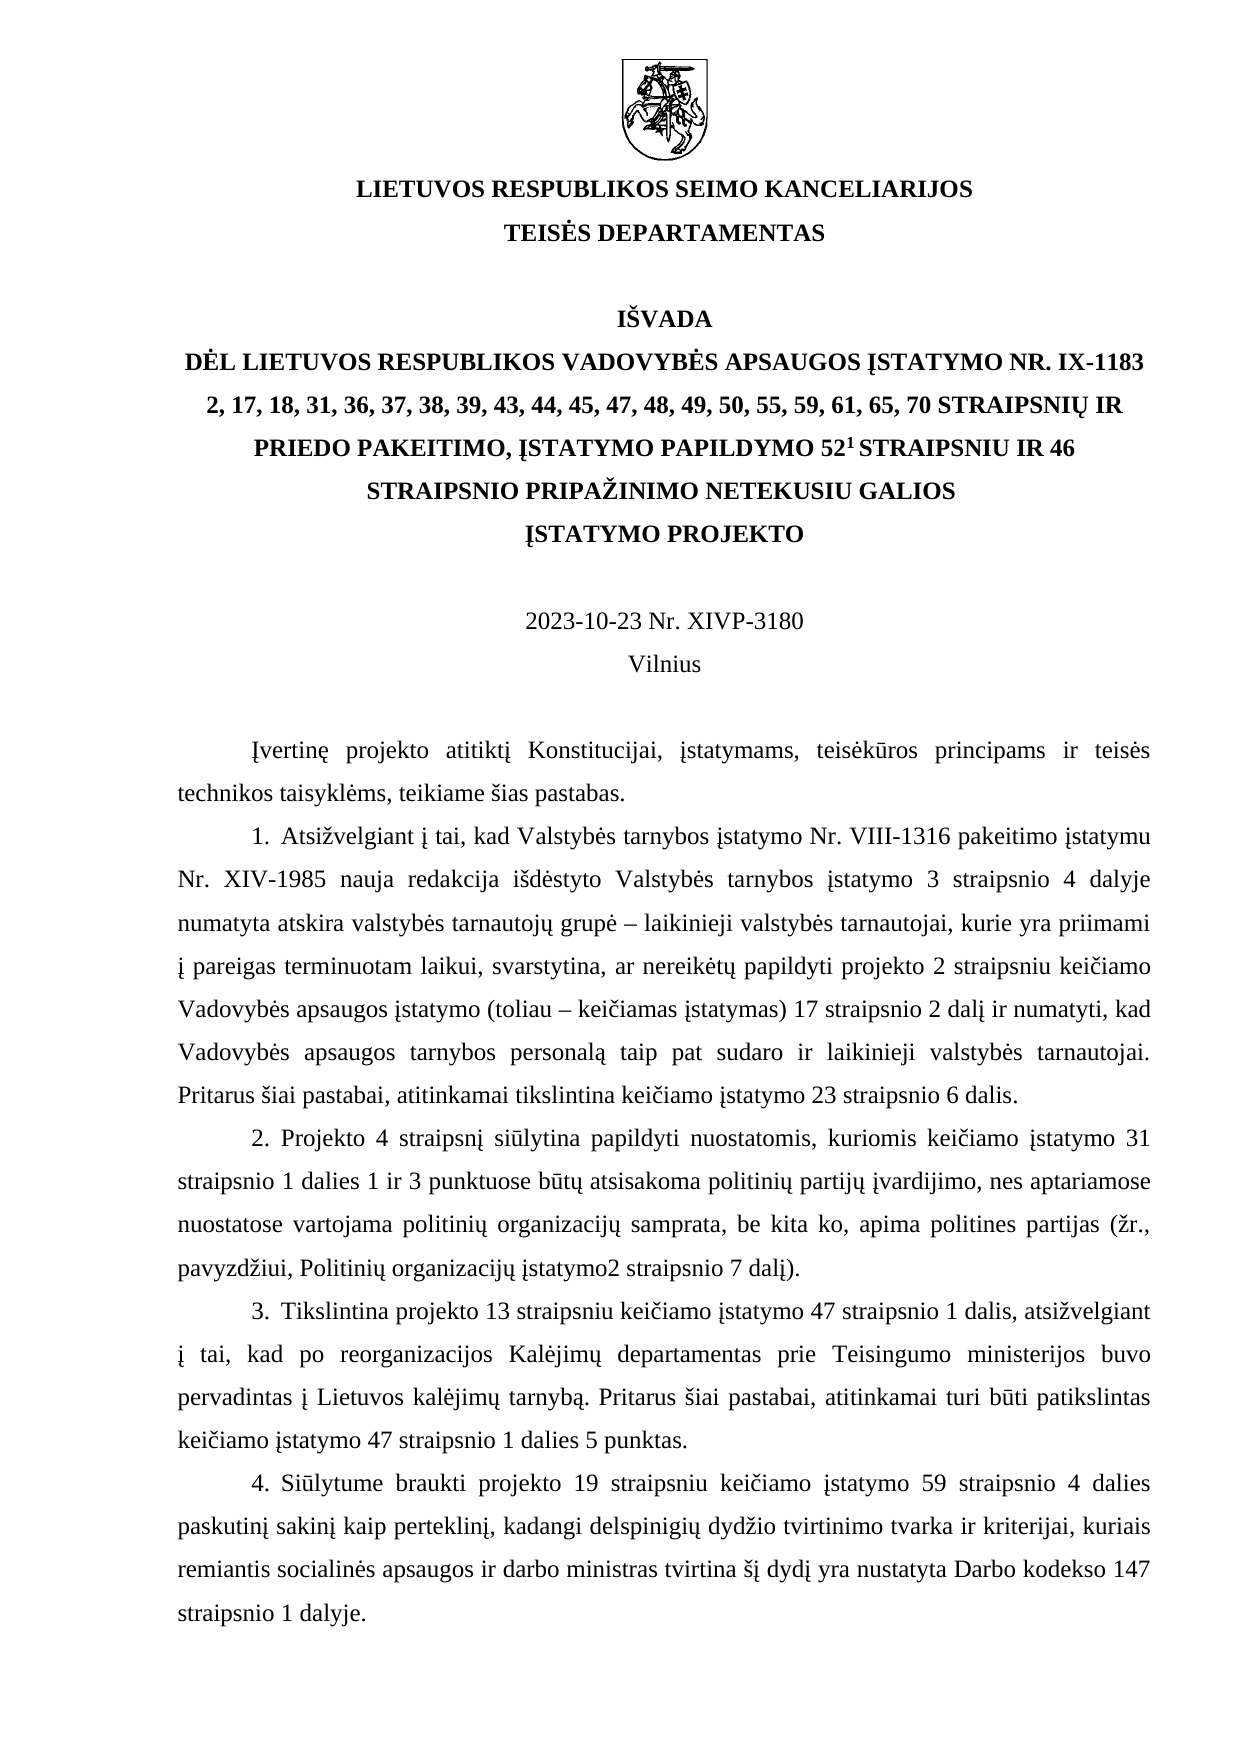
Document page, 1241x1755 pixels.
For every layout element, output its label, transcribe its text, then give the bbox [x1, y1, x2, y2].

text ĮSTATYMO PROJEKTO [177, 519, 1152, 548]
text IŠVADA [177, 304, 1152, 333]
list Siūlytume braukti projekto 19 straipsniu keičiamo įstatymo 59 straipsnio 4 dalies paskutinį sakinį kaip perteklinį, kadangi delspinigių dydžio tvirtinimo tvarka ir kriterijai, kuriais remiantis socialinės apsaugos ir darbo ministras tvirtina šį dydį yra nustatyta Darbo kodekso 147 straipsnio 1 dalyje. [177, 1468, 1152, 1626]
list Tikslintina projekto 13 straipsniu keičiamo įstatymo 47 straipsnio 1 dalis, atsižvelgiant į tai, kad po reorganizacijos Kalėjimų departamentas prie Teisingumo ministerijos buvo pervadintas į Lietuvos kalėjimų tarnybą. Pritarus šiai pastabai, atitinkamai turi būti patikslintas keičiamo įstatymo 47 straipsnio 1 dalies 5 punktas. [177, 1296, 1152, 1454]
text DĖL LIETUVOS RESPUBLIKOS VADOVYBĖS APSAUGOS ĮSTATYMO NR. IX-1183 2, 17, 18, 31, 36, 37, 38, 39, 43, 44, 45, 47, 48, 49, 50, 55, 59, 61, 65, 70 STRAIPSNIŲ IR PRIEDO PAKEITIMO, ĮSTATYMO PAPILDYMO 521 STRAIPSNIU IR 46 STRAIPSNIO PRIPAŽINIMO NETEKUSIU GALIOS [177, 347, 1152, 505]
text LIETUVOS RESPUBLIKOS SEIMO KANCELIARIJOS [177, 174, 1152, 203]
list Atsižvelgiant į tai, kad Valstybės tarnybos įstatymo Nr. VIII-1316 pakeitimo įstatymu Nr. XIV-1985 nauja redakcija išdėstyto Valstybės tarnybos įstatymo 3 straipsnio 4 dalyje numatyta atskira valstybės tarnautojų grupė – laikinieji valstybės tarnautojai, kurie yra priimami į pareigas terminuotam laikui, svarstytina, ar nereikėtų papildyti projekto 2 straipsniu keičiamo Vadovybės apsaugos įstatymo (toliau – keičiamas įstatymas) 17 straipsnio 2 dalį ir numatyti, kad Vadovybės apsaugos tarnybos personalą taip pat sudaro ir laikinieji valstybės tarnautojai. Pritarus šiai pastabai, atitinkamai tikslintina keičiamo įstatymo 23 straipsnio 6 dalis. [177, 821, 1152, 1109]
text Įvertinę projekto atitiktį Konstitucijai, įstatymams, teisėkūros principams ir teisės technikos taisyklėms, teikiame šias pastabas. [177, 735, 1152, 807]
text 2023-10-23 Nr. XIVP-3180 [177, 606, 1152, 634]
text Vilnius [177, 649, 1152, 678]
list Projekto 4 straipsnį siūlytina papildyti nuostatomis, kuriomis keičiamo įstatymo 31 straipsnio 1 dalies 1 ir 3 punktuose būtų atsisakoma politinių partijų įvardijimo, nes aptariamose nuostatose vartojama politinių organizacijų samprata, be kita ko, apima politines partijas (žr., pavyzdžiui, Politinių organizacijų įstatymo2 straipsnio 7 dalį). [177, 1123, 1152, 1281]
subtitle TEISĖS DEPARTAMENTAS [177, 218, 1152, 246]
